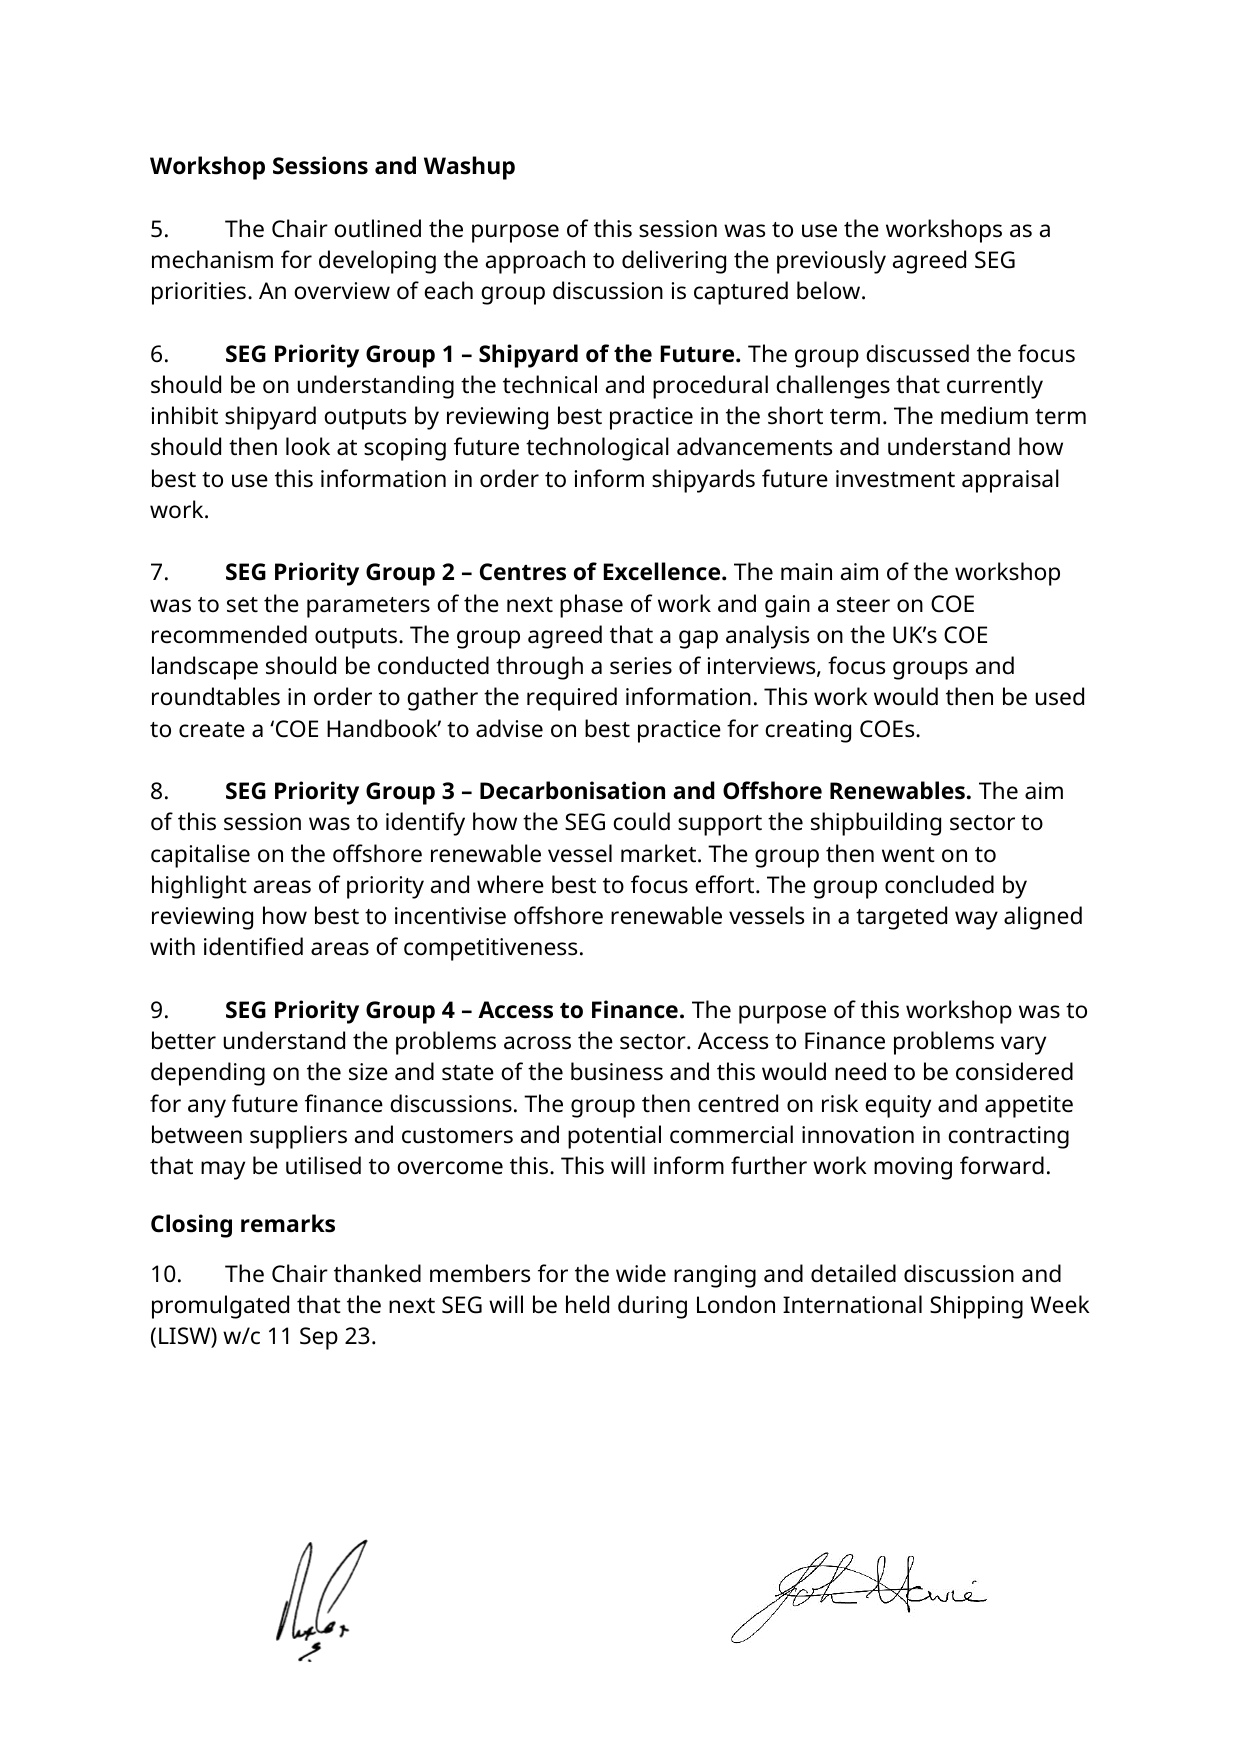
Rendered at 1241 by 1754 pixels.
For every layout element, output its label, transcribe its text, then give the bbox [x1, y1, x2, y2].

list SEG Priority Group 4 – Access to Finance. The purpose of this workshop was to better understand the problems across the sector. Access to Finance problems vary depending on the size and state of the business and this would need to be considered for any future finance discussions. The group then centred on risk equity and appetite between suppliers and customers and potential commercial innovation in contracting that may be utilised to overcome this. This will inform further work moving forward. [150, 994, 1090, 1181]
list SEG Priority Group 2 – Centres of Excellence. The main aim of the workshop was to set the parameters of the next phase of work and gain a steer on COE recommended outputs. The group agreed that a gap analysis on the UK’s COE landscape should be conducted through a series of interviews, focus groups and roundtables in order to gather the required information. This work would then be used to create a ‘COE Handbook’ to advise on best practice for creating COEs. [150, 556, 1090, 744]
text Workshop Sessions and Washup [150, 150, 1090, 181]
list The Chair thanked members for the wide ranging and detailed discussion and promulgated that the next SEG will be held during London International Shipping Week (LISW) w/c 11 Sep 23. [150, 1258, 1090, 1351]
text Closing remarks [150, 1208, 1090, 1239]
list SEG Priority Group 3 – Decarbonisation and Offshore Renewables. The aim of this session was to identify how the SEG could support the shipbuilding sector to capitalise on the offshore renewable vessel market. The group then went on to highlight areas of priority and where best to focus effort. The group concluded by reviewing how best to incentivise offshore renewable vessels in a targeted way aligned with identified areas of competitiveness. [150, 775, 1090, 962]
list The Chair outlined the purpose of this session was to use the workshops as a mechanism for developing the approach to delivering the previously agreed SEG priorities. An overview of each group discussion is captured below. [150, 212, 1090, 306]
list SEG Priority Group 1 – Shipyard of the Future. The group discussed the focus should be on understanding the technical and procedural challenges that currently inhibit shipyard outputs by reviewing best practice in the short term. The medium term should then look at scoping future technological advancements and understand how best to use this information in order to inform shipyards future investment appraisal work. [150, 337, 1090, 525]
